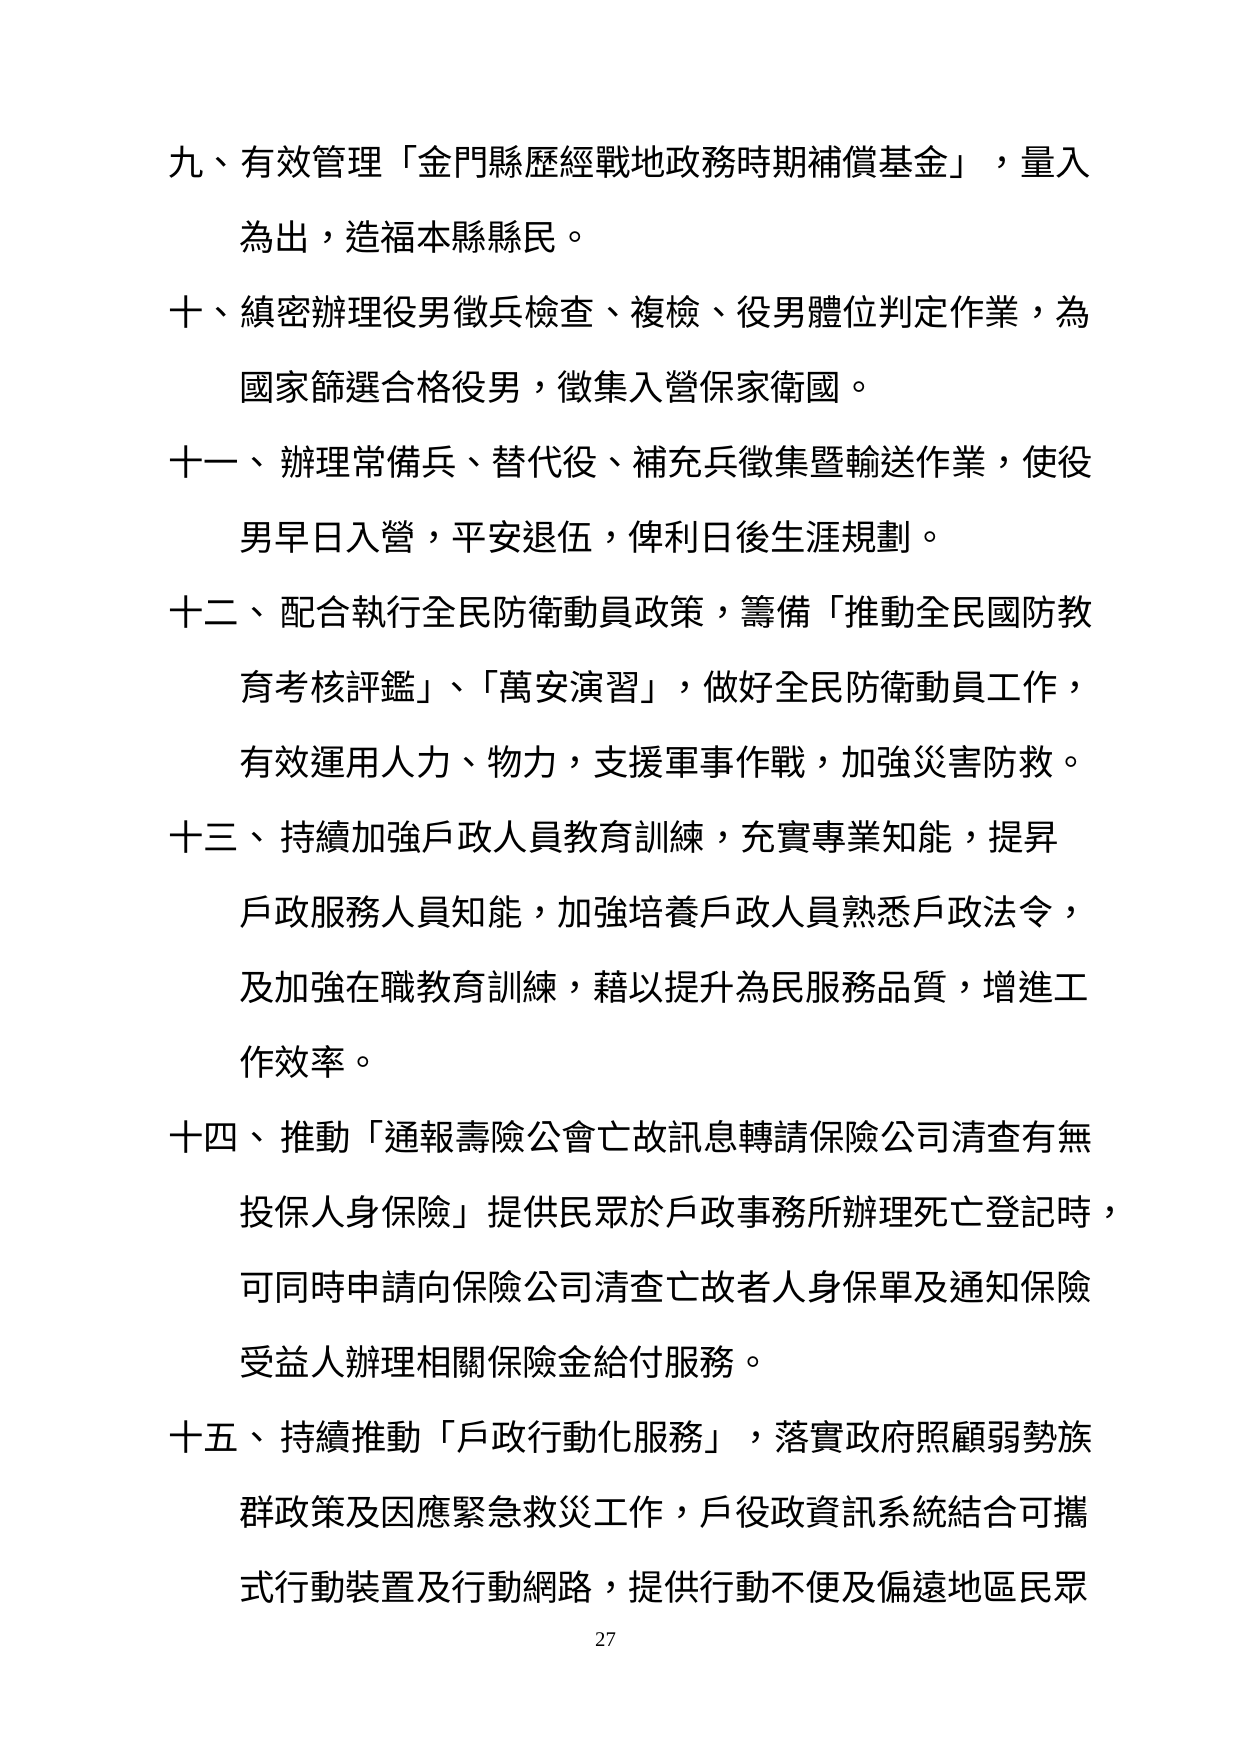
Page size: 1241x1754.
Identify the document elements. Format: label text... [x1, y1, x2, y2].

list 持續推動「戶政行動化服務」，落實政府照顧弱勢族群政策及因應緊急救災工作，戶役政資訊系統結合可攜式行動裝置及行動網路，提供行動不便及偏遠地區民眾 [168, 1398, 1092, 1623]
list 辦理常備兵、替代役、補充兵徵集暨輸送作業，使役男早日入營，平安退伍，俾利日後生涯規劃。 [168, 423, 1092, 573]
list 縝密辦理役男徵兵檢查、複檢、役男體位判定作業，為國家篩選合格役男，徵集入營保家衛國。 [168, 273, 1092, 423]
list 持續加強戶政人員教育訓練，充實專業知能，提昇戶政服務人員知能，加強培養戶政人員熟悉戶政法令，及加強在職教育訓練，藉以提升為民服務品質，增進工作效率。 [168, 798, 1092, 1098]
list 推動「通報壽險公會亡故訊息轉請保險公司清查有無投保人身保險」提供民眾於戶政事務所辦理死亡登記時，可同時申請向保險公司清查亡故者人身保單及通知保險受益人辦理相關保險金給付服務。 [168, 1098, 1092, 1398]
list 有效管理「金門縣歷經戰地政務時期補償基金」，量入為出，造福本縣縣民。 [168, 123, 1092, 273]
list 配合執行全民防衛動員政策，籌備「推動全民國防教育考核評鑑」、「萬安演習」，做好全民防衛動員工作，有效運用人力、物力，支援軍事作戰，加強災害防救。 [168, 573, 1092, 798]
